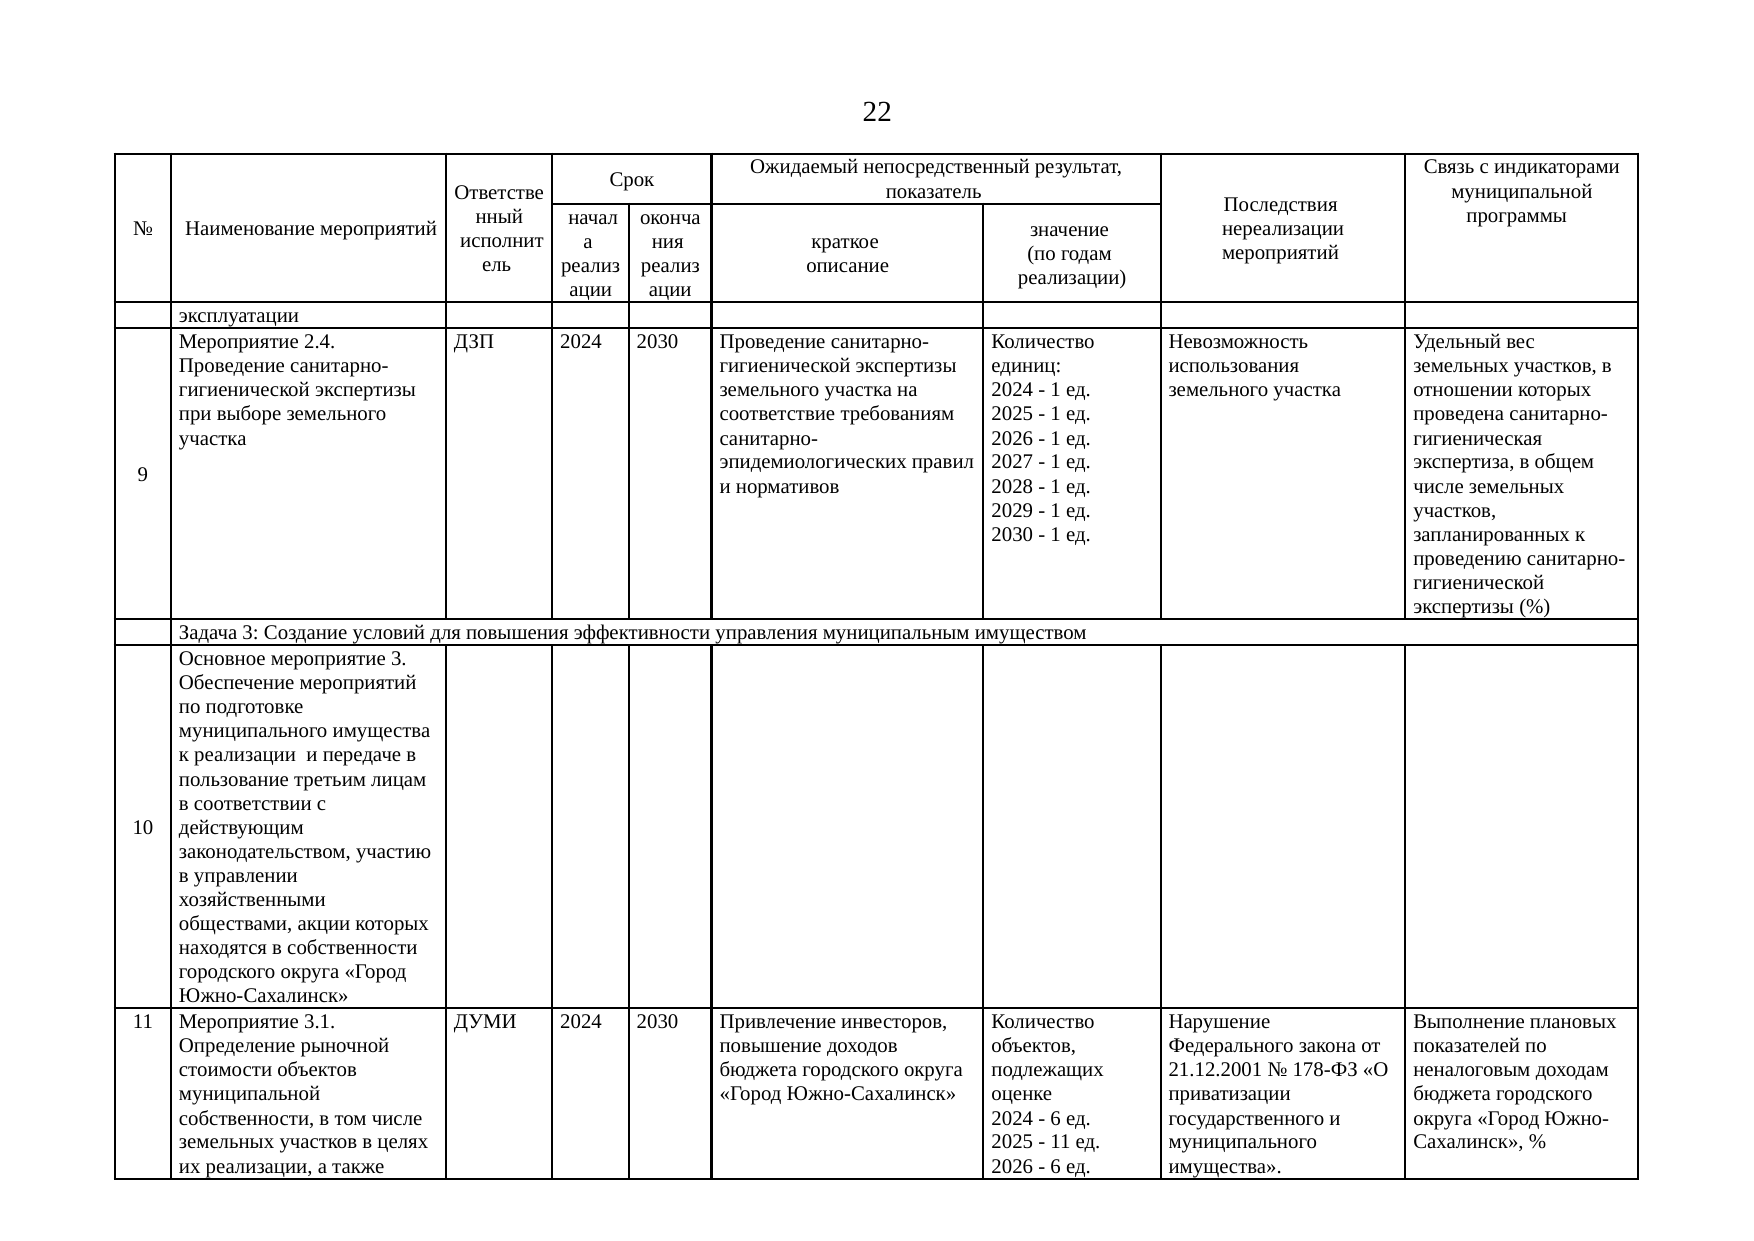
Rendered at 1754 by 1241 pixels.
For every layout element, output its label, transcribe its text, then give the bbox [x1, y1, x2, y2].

table_cell 2024 [553, 1009, 628, 1178]
table_cell [713, 303, 982, 327]
table_cell [553, 303, 628, 327]
table_cell Количество единиц: 2024 - 1 ед. 2025 - 1 ед. 2026 - 1 ед. 2027 - 1 ед. 2028 - 1 ед. 2029 - 1 ед. 2030 - 1 ед. [984, 329, 1160, 618]
table_cell 11 [116, 1009, 170, 1178]
table_cell [447, 646, 551, 1007]
table_cell [447, 303, 551, 327]
table_header № [116, 155, 170, 301]
table_cell значение (по годам реализации) [984, 205, 1160, 301]
table_cell Нарушение Федерального закона от 21.12.2001 № 178-ФЗ «О приватизации государственного и муниципального имущества». [1162, 1009, 1404, 1178]
table_cell [713, 646, 982, 1007]
table_cell [1162, 646, 1404, 1007]
table_cell Удельный вес земельных участков, в отношении которых проведена санитарно-гигиеническая экспертиза, в общем числе земельных участков, запланированных к проведению санитарно-гигиенической экспертизы (%) [1406, 329, 1637, 618]
table_cell эксплуатации [172, 303, 445, 327]
table_header Срок [553, 155, 710, 203]
table_cell начала реализации [553, 205, 628, 301]
table_header Ожидаемый непосредственный результат, показатель [713, 155, 1160, 203]
table_cell Задача 3: Создание условий для повышения эффективности управления муниципальным имуществом [172, 620, 1637, 644]
table_cell ДЗП [447, 329, 551, 618]
table_header Последствия нереализации мероприятий [1162, 155, 1404, 301]
table_cell Выполнение плановых показателей по неналоговым доходам бюджета городского округа «Город Южно-Сахалинск», % [1406, 1009, 1637, 1178]
table_cell 2030 [630, 1009, 710, 1178]
table_cell Привлечение инвесторов, повышение доходов бюджета городского округа «Город Южно-Сахалинск» [713, 1009, 982, 1178]
table_header Ответственный исполнитель [447, 155, 551, 301]
table_cell [984, 646, 1160, 1007]
table_header Связь с индикаторами муниципальной программы [1406, 155, 1637, 301]
table_cell [630, 303, 710, 327]
table_cell [630, 646, 710, 1007]
table_cell [553, 646, 628, 1007]
table_cell 10 [116, 646, 170, 1007]
table_cell Проведение санитарно-гигиенической экспертизы земельного участка на соответствие требованиям санитарно-эпидемиологических правил и нормативов [713, 329, 982, 618]
table_cell [984, 303, 1160, 327]
table_cell ДУМИ [447, 1009, 551, 1178]
table_cell Невозможность использования земельного участка [1162, 329, 1404, 618]
table_cell [1162, 303, 1404, 327]
table_cell [116, 620, 170, 644]
table_header Наименование мероприятий [172, 155, 445, 301]
table_cell 9 [116, 329, 170, 618]
table_cell Количество объектов, подлежащих оценке 2024 - 6 ед. 2025 - 11 ед. 2026 - 6 ед. [984, 1009, 1160, 1178]
table_cell Мероприятие 3.1. Определение рыночной стоимости объектов муниципальной собственности, в том числе земельных участков в целях их реализации, а также [172, 1009, 445, 1178]
table_cell 2024 [553, 329, 628, 618]
table_cell [116, 303, 170, 327]
table_cell краткое описание [713, 205, 982, 301]
table_cell Основное мероприятие 3. Обеспечение мероприятий по подготовке муниципального имущества к реализации и передаче в пользование третьим лицам в соответствии с действующим законодательством, участию в управлении хозяйственными обществами, акции которых находятся в собственности городского округа «Город Южно-Сахалинск» [172, 646, 445, 1007]
table_cell Мероприятие 2.4. Проведение санитарно-гигиенической экспертизы при выборе земельного участка [172, 329, 445, 618]
table_cell [1406, 646, 1637, 1007]
table_cell [1406, 303, 1637, 327]
table_cell 2030 [630, 329, 710, 618]
table_cell окончания реализации [630, 205, 710, 301]
